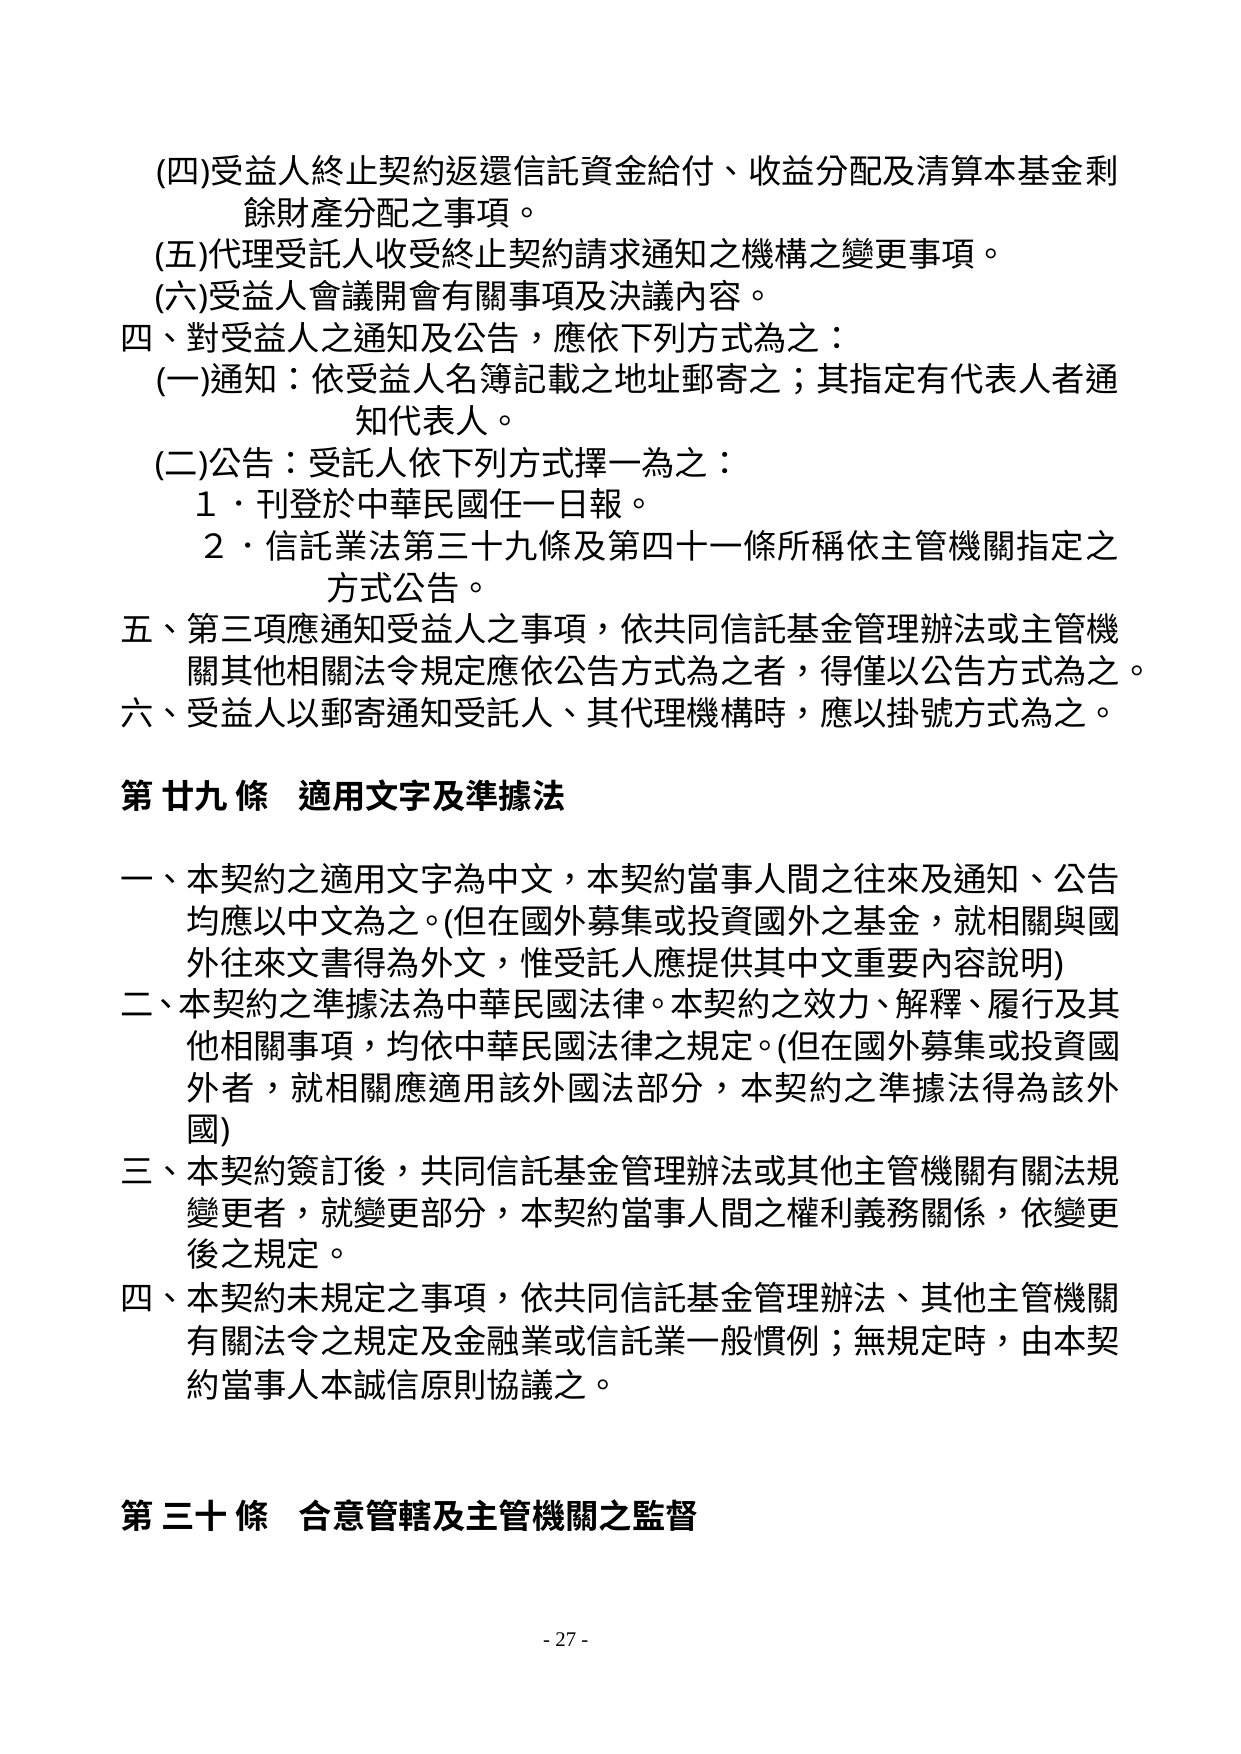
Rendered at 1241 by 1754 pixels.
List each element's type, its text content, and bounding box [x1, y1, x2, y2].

text (二)公告：受託人依下列方式擇一為之： [120, 442, 1120, 483]
text 四、本契約未規定之事項，依共同信託基金管理辦法、其他主管機關有關法令之規定及金融業或信託業一般慣例；無規定時，由本契約當事人本誠信原則協議之。 [120, 1275, 1120, 1406]
text (六)受益人會議開會有關事項及決議內容。 [120, 275, 1120, 317]
text ２．信託業法第三十九條及第四十一條所稱依主管機關指定之方式公告。 [120, 525, 1120, 608]
text 六、受益人以郵寄通知受託人、其代理機構時，應以掛號方式為之。 [120, 692, 1120, 733]
text 三、本契約簽訂後，共同信託基金管理辦法或其他主管機關有關法規變更者，就變更部分，本契約當事人間之權利義務關係，依變更後之規定。 [120, 1150, 1120, 1275]
text 二、本契約之準據法為中華民國法律。本契約之效力、解釋、履行及其他相關事項，均依中華民國法律之規定。(但在國外募集或投資國外者，就相關應適用該外國法部分，本契約之準據法得為該外國) [120, 983, 1120, 1150]
text 一、本契約之適用文字為中文，本契約當事人間之往來及通知、公告均應以中文為之。(但在國外募集或投資國外之基金，就相關與國外往來文書得為外文，惟受託人應提供其中文重要內容說明) [120, 858, 1120, 983]
text (五)代理受託人收受終止契約請求通知之機構之變更事項。 [120, 233, 1120, 275]
text (四)受益人終止契約返還信託資金給付、收益分配及清算本基金剩餘財產分配之事項。 [120, 150, 1120, 233]
text 五、第三項應通知受益人之事項，依共同信託基金管理辦法或主管機關其他相關法令規定應依公告方式為之者，得僅以公告方式為之。 [120, 608, 1120, 692]
text １．刊登於中華民國任一日報。 [120, 483, 1120, 525]
text 第 廿九 條 適用文字及準據法 [120, 775, 1120, 817]
text 第 三十 條 合意管轄及主管機關之監督 [120, 1494, 1120, 1537]
text (一)通知：依受益人名簿記載之地址郵寄之；其指定有代表人者通知代表人。 [120, 358, 1120, 442]
text 四、對受益人之通知及公告，應依下列方式為之： [120, 317, 1120, 358]
